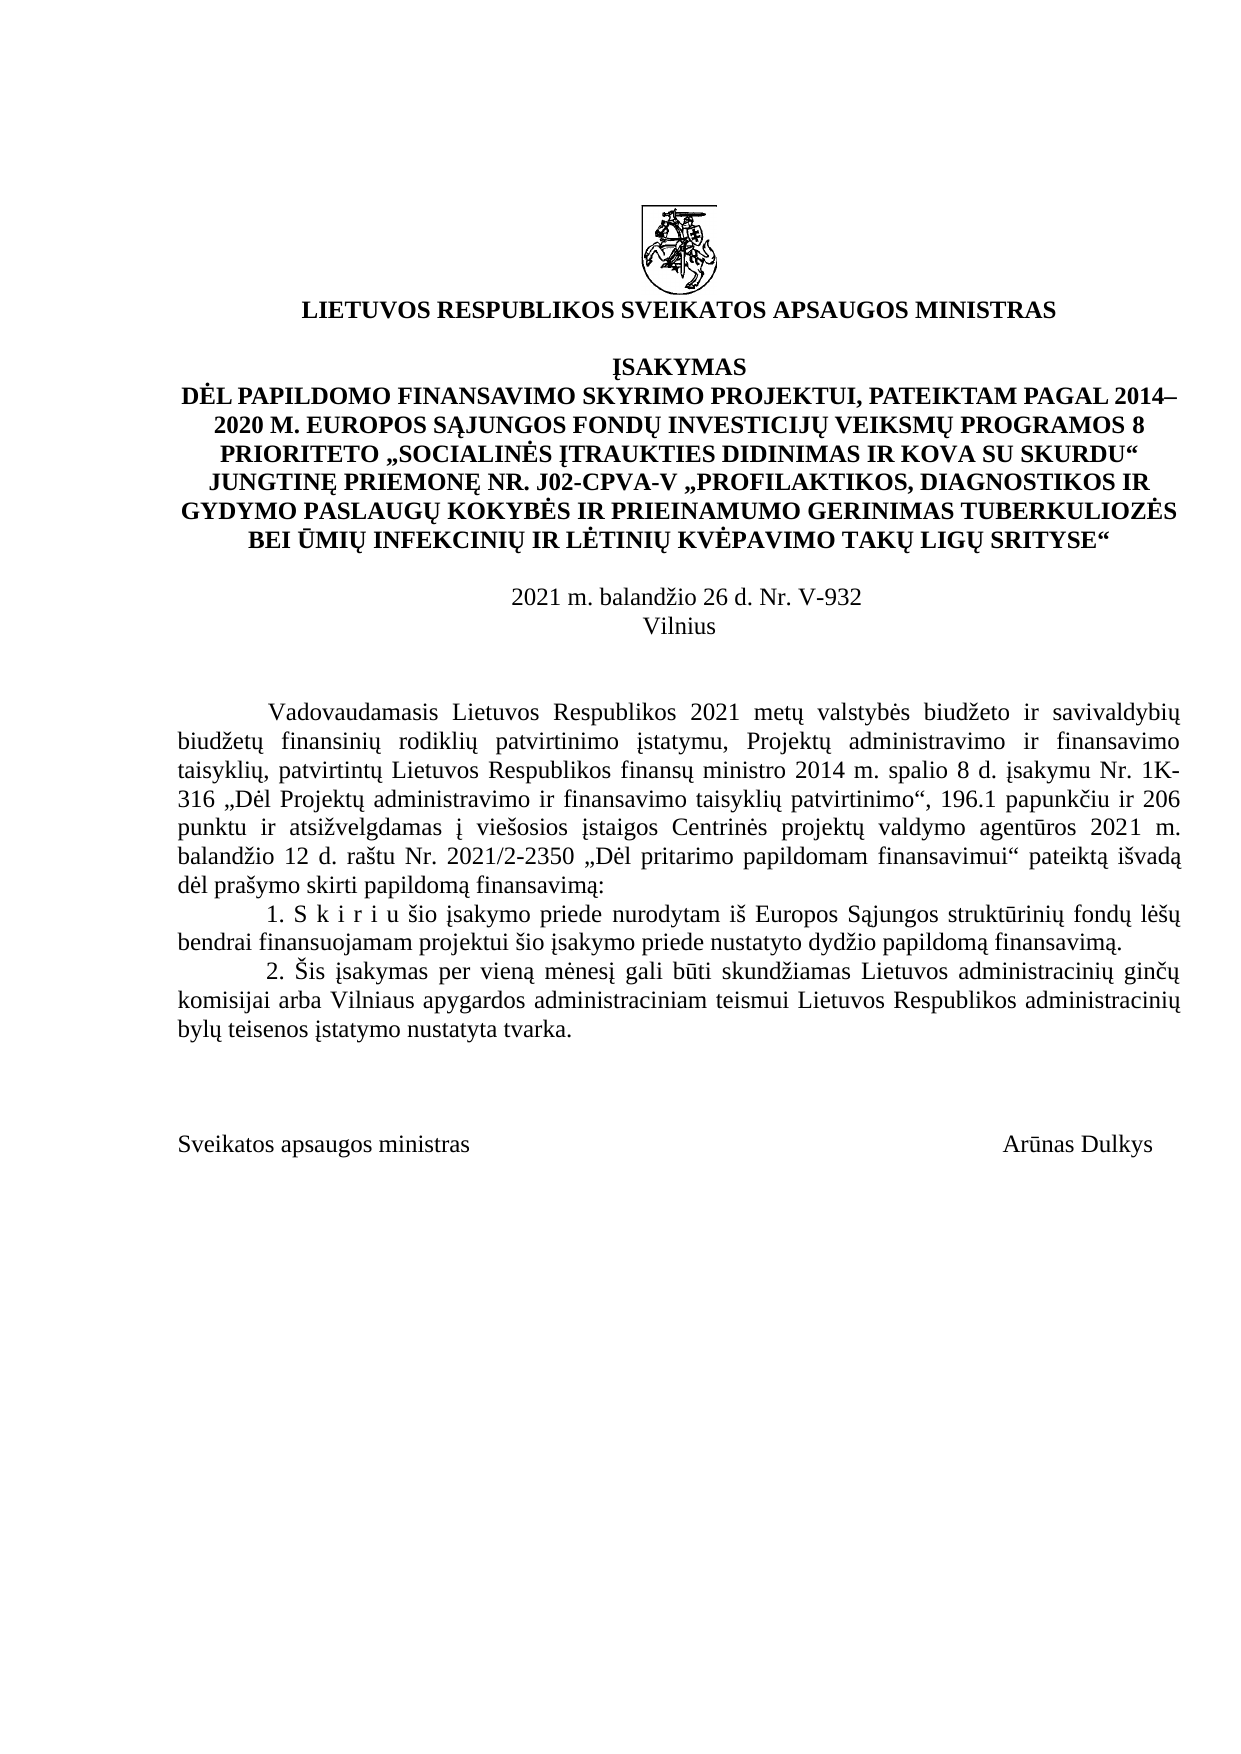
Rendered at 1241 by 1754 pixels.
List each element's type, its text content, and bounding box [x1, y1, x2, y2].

text 1. S k i r i u šio įsakymo priede nurodytam iš Europos Sąjungos struktūrinių fondų lėšų bendrai finansuojamam projektui šio įsakymo priede nustatyto dydžio papildomą finansavimą. [177, 899, 1181, 956]
text Vadovaudamasis Lietuvos Respublikos 2021 metų valstybės biudžeto ir savivaldybių biudžetų finansinių rodiklių patvirtinimo įstatymu, Projektų administravimo ir finansavimo taisyklių, patvirtintų Lietuvos Respublikos finansų ministro 2014 m. spalio 8 d. įsakymu Nr. 1K-316 „Dėl Projektų administravimo ir finansavimo taisyklių patvirtinimo“, 196.1 papunkčiu ir 206 punktu ir atsižvelgdamas į viešosios įstaigos Centrinės projektų valdymo agentūros 2021 m. balandžio 12 d. raštu Nr. 2021/2-2350 „Dėl pritarimo papildomam finansavimui“ pateiktą išvadą dėl prašymo skirti papildomą finansavimą: [177, 697, 1181, 899]
text Vilnius [177, 611, 1181, 640]
text ĮSAKYMAS [177, 352, 1181, 381]
text DĖL PAPILDOMO FINANSAVIMO SKYRIMO PROJEKTUI, PATEIKTAM PAGAL 2014–2020 M. EUROPOS SĄJUNGOS FONDŲ INVESTICIJŲ VEIKSMŲ PROGRAMOS 8 PRIORITETO „SOCIALINĖS ĮTRAUKTIES DIDINIMAS IR KOVA SU SKURDU“ JUNGTINĘ PRIEMONĘ NR. J02-CPVA-V „PROFILAKTIKOS, DIAGNOSTIKOS IR GYDYMO PASLAUGŲ KOKYBĖS IR PRIEINAMUMO GERINIMAS TUBERKULIOZĖS BEI ŪMIŲ INFEKCINIŲ IR LĖTINIŲ KVĖPAVIMO TAKŲ LIGŲ SRITYSE“ [177, 381, 1181, 554]
text 2021 m. balandžio 26 d. Nr. V-932 [177, 582, 1196, 611]
text 2. Šis įsakymas per vieną mėnesį gali būti skundžiamas Lietuvos administracinių ginčų komisijai arba Vilniaus apygardos administraciniam teismui Lietuvos Respublikos administracinių bylų teisenos įstatymo nustatyta tvarka. [177, 956, 1181, 1042]
text Sveikatos apsaugos ministras Arūnas Dulkys [177, 1129, 1181, 1157]
text LIETUVOS RESPUBLIKOS SVEIKATOS APSAUGOS MINISTRAS [177, 295, 1181, 324]
